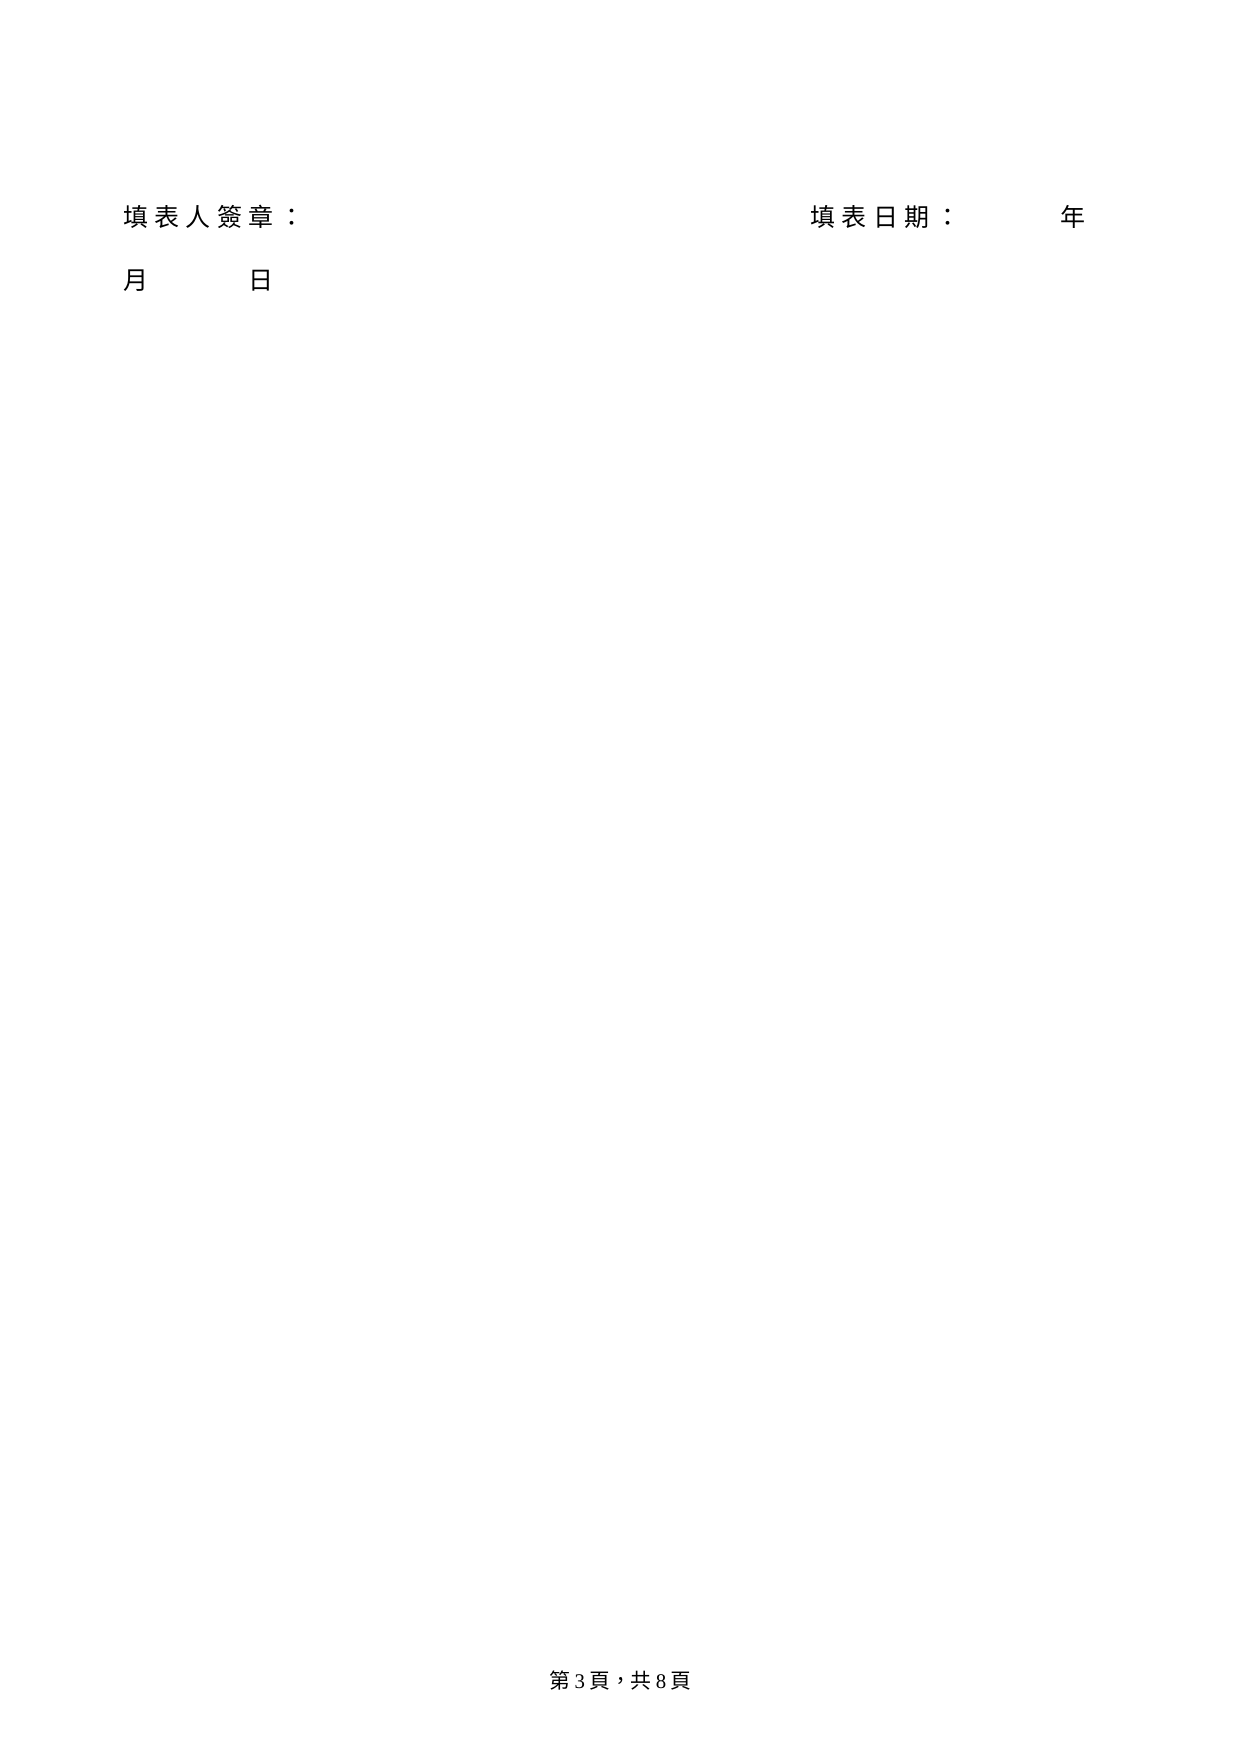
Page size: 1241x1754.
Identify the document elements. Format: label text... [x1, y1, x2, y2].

text 填表人簽章： 填表日期： 年 月 日 [120, 174, 1120, 299]
